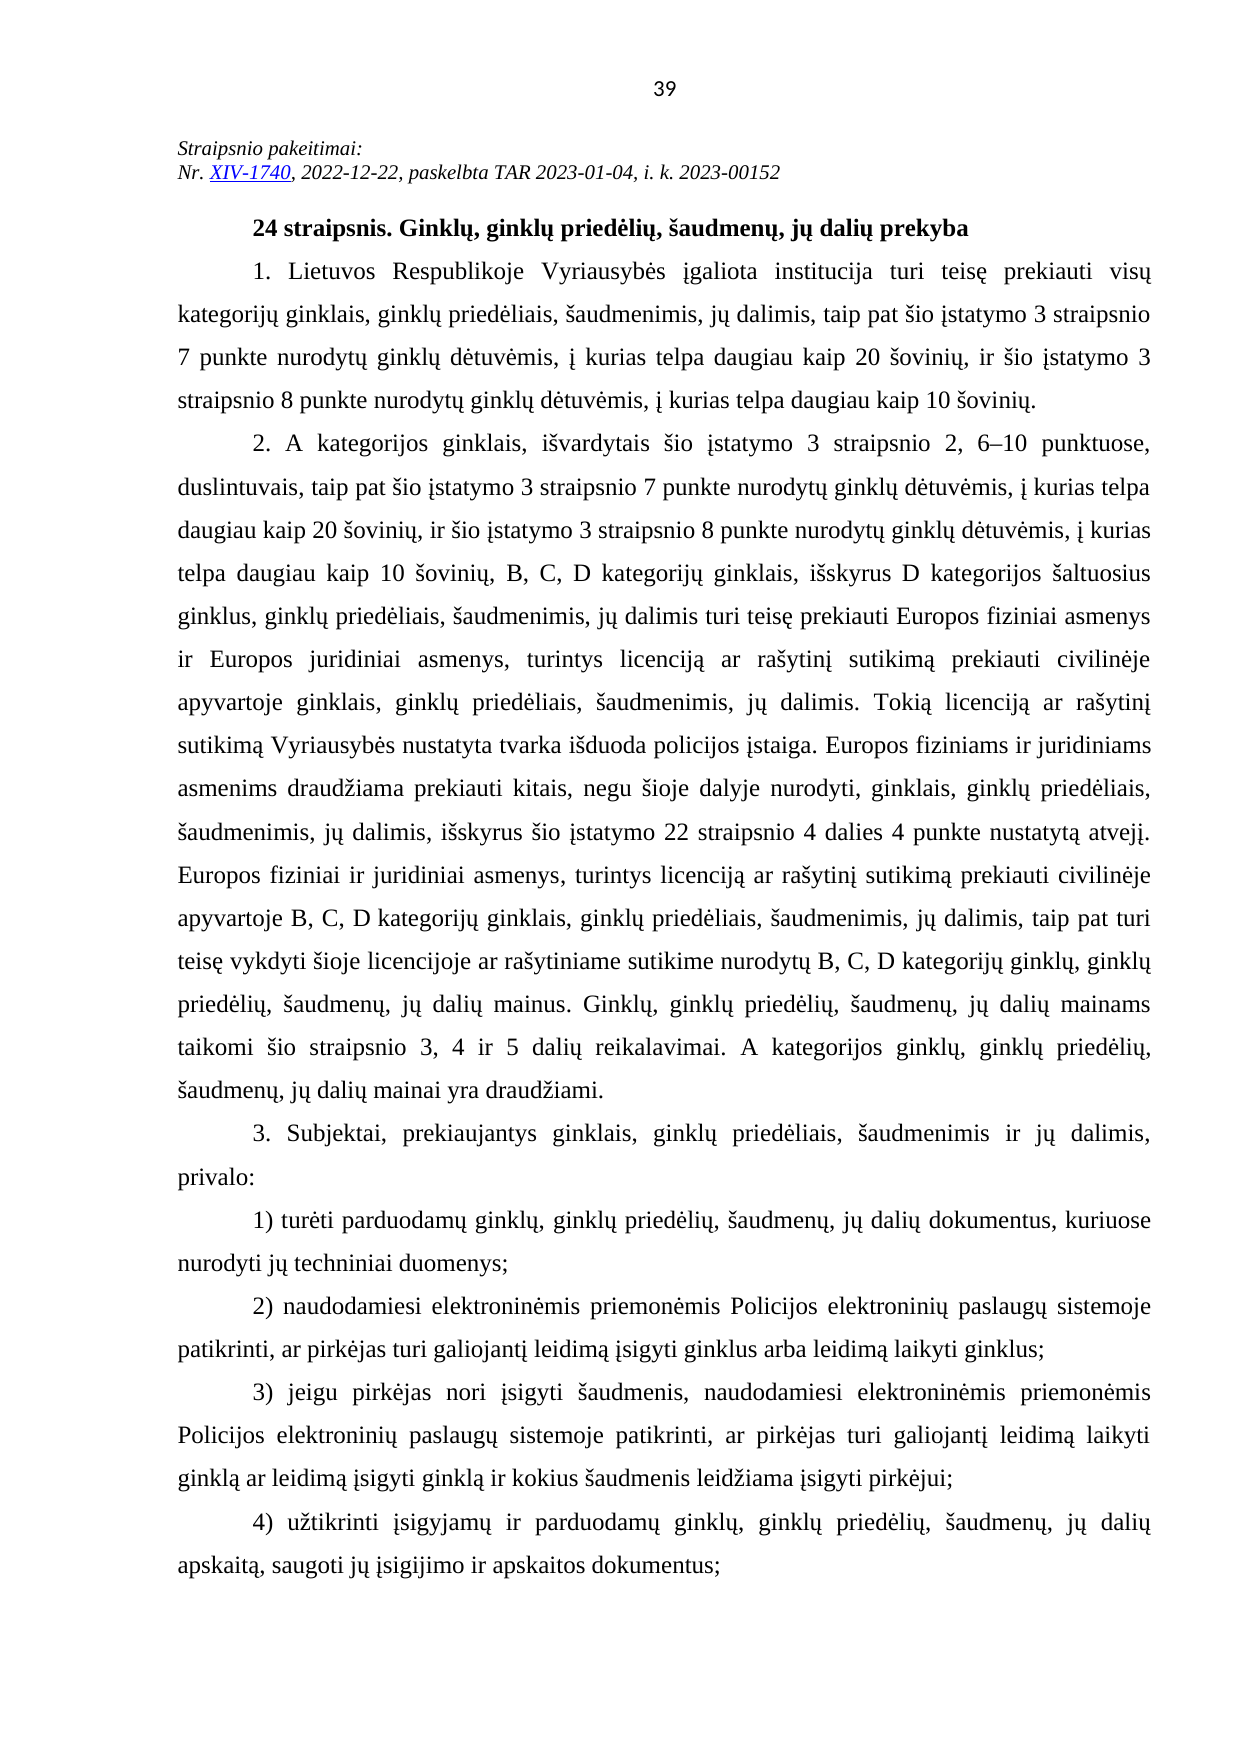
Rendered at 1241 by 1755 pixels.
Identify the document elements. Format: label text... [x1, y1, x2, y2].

text 1) turėti parduodamų ginklų, ginklų priedėlių, šaudmenų, jų dalių dokumentus, kuriuose nurodyti jų techniniai duomenys; [177, 1205, 1152, 1277]
text 2) naudodamiesi elektroninėmis priemonėmis Policijos elektroninių paslaugų sistemoje patikrinti, ar pirkėjas turi galiojantį leidimą įsigyti ginklus arba leidimą laikyti ginklus; [177, 1291, 1152, 1363]
text 3) jeigu pirkėjas nori įsigyti šaudmenis, naudodamiesi elektroninėmis priemonėmis Policijos elektroninių paslaugų sistemoje patikrinti, ar pirkėjas turi galiojantį leidimą laikyti ginklą ar leidimą įsigyti ginklą ir kokius šaudmenis leidžiama įsigyti pirkėjui; [177, 1377, 1152, 1492]
text 2. A kategorijos ginklais, išvardytais šio įstatymo 3 straipsnio 2, 6–10 punktuose, duslintuvais, taip pat šio įstatymo 3 straipsnio 7 punkte nurodytų ginklų dėtuvėmis, į kurias telpa daugiau kaip 20 šovinių, ir šio įstatymo 3 straipsnio 8 punkte nurodytų ginklų dėtuvėmis, į kurias telpa daugiau kaip 10 šovinių, B, C, D kategorijų ginklais, išskyrus D kategorijos šaltuosius ginklus, ginklų priedėliais, šaudmenimis, jų dalimis turi teisę prekiauti Europos fiziniai asmenys ir Europos juridiniai asmenys, turintys licenciją ar rašytinį sutikimą prekiauti civilinėje apyvartoje ginklais, ginklų priedėliais, šaudmenimis, jų dalimis. Tokią licenciją ar rašytinį sutikimą Vyriausybės nustatyta tvarka išduoda policijos įstaiga. Europos fiziniams ir juridiniams asmenims draudžiama prekiauti kitais, negu šioje dalyje nurodyti, ginklais, ginklų priedėliais, šaudmenimis, jų dalimis, išskyrus šio įstatymo 22 straipsnio 4 dalies 4 punkte nustatytą atvejį. Europos fiziniai ir juridiniai asmenys, turintys licenciją ar rašytinį sutikimą prekiauti civilinėje apyvartoje B, C, D kategorijų ginklais, ginklų priedėliais, šaudmenimis, jų dalimis, taip pat turi teisę vykdyti šioje licencijoje ar rašytiniame sutikime nurodytų B, C, D kategorijų ginklų, ginklų priedėlių, šaudmenų, jų dalių mainus. Ginklų, ginklų priedėlių, šaudmenų, jų dalių mainams taikomi šio straipsnio 3, 4 ir 5 dalių reikalavimai. A kategorijos ginklų, ginklų priedėlių, šaudmenų, jų dalių mainai yra draudžiami. [177, 428, 1152, 1104]
text 24 straipsnis. Ginklų, ginklų priedėlių, šaudmenų, jų dalių prekyba [177, 213, 1152, 242]
text Nr. XIV-1740, 2022-12-22, paskelbta TAR 2023-01-04, i. k. 2023-00152 [177, 160, 1152, 184]
text 4) užtikrinti įsigyjamų ir parduodamų ginklų, ginklų priedėlių, šaudmenų, jų dalių apskaitą, saugoti jų įsigijimo ir apskaitos dokumentus; [177, 1507, 1152, 1578]
text Straipsnio pakeitimai: [177, 136, 1152, 160]
text 3. Subjektai, prekiaujantys ginklais, ginklų priedėliais, šaudmenimis ir jų dalimis, privalo: [177, 1118, 1152, 1190]
text 1. Lietuvos Respublikoje Vyriausybės įgaliota institucija turi teisę prekiauti visų kategorijų ginklais, ginklų priedėliais, šaudmenimis, jų dalimis, taip pat šio įstatymo 3 straipsnio 7 punkte nurodytų ginklų dėtuvėmis, į kurias telpa daugiau kaip 20 šovinių, ir šio įstatymo 3 straipsnio 8 punkte nurodytų ginklų dėtuvėmis, į kurias telpa daugiau kaip 10 šovinių. [177, 256, 1152, 414]
